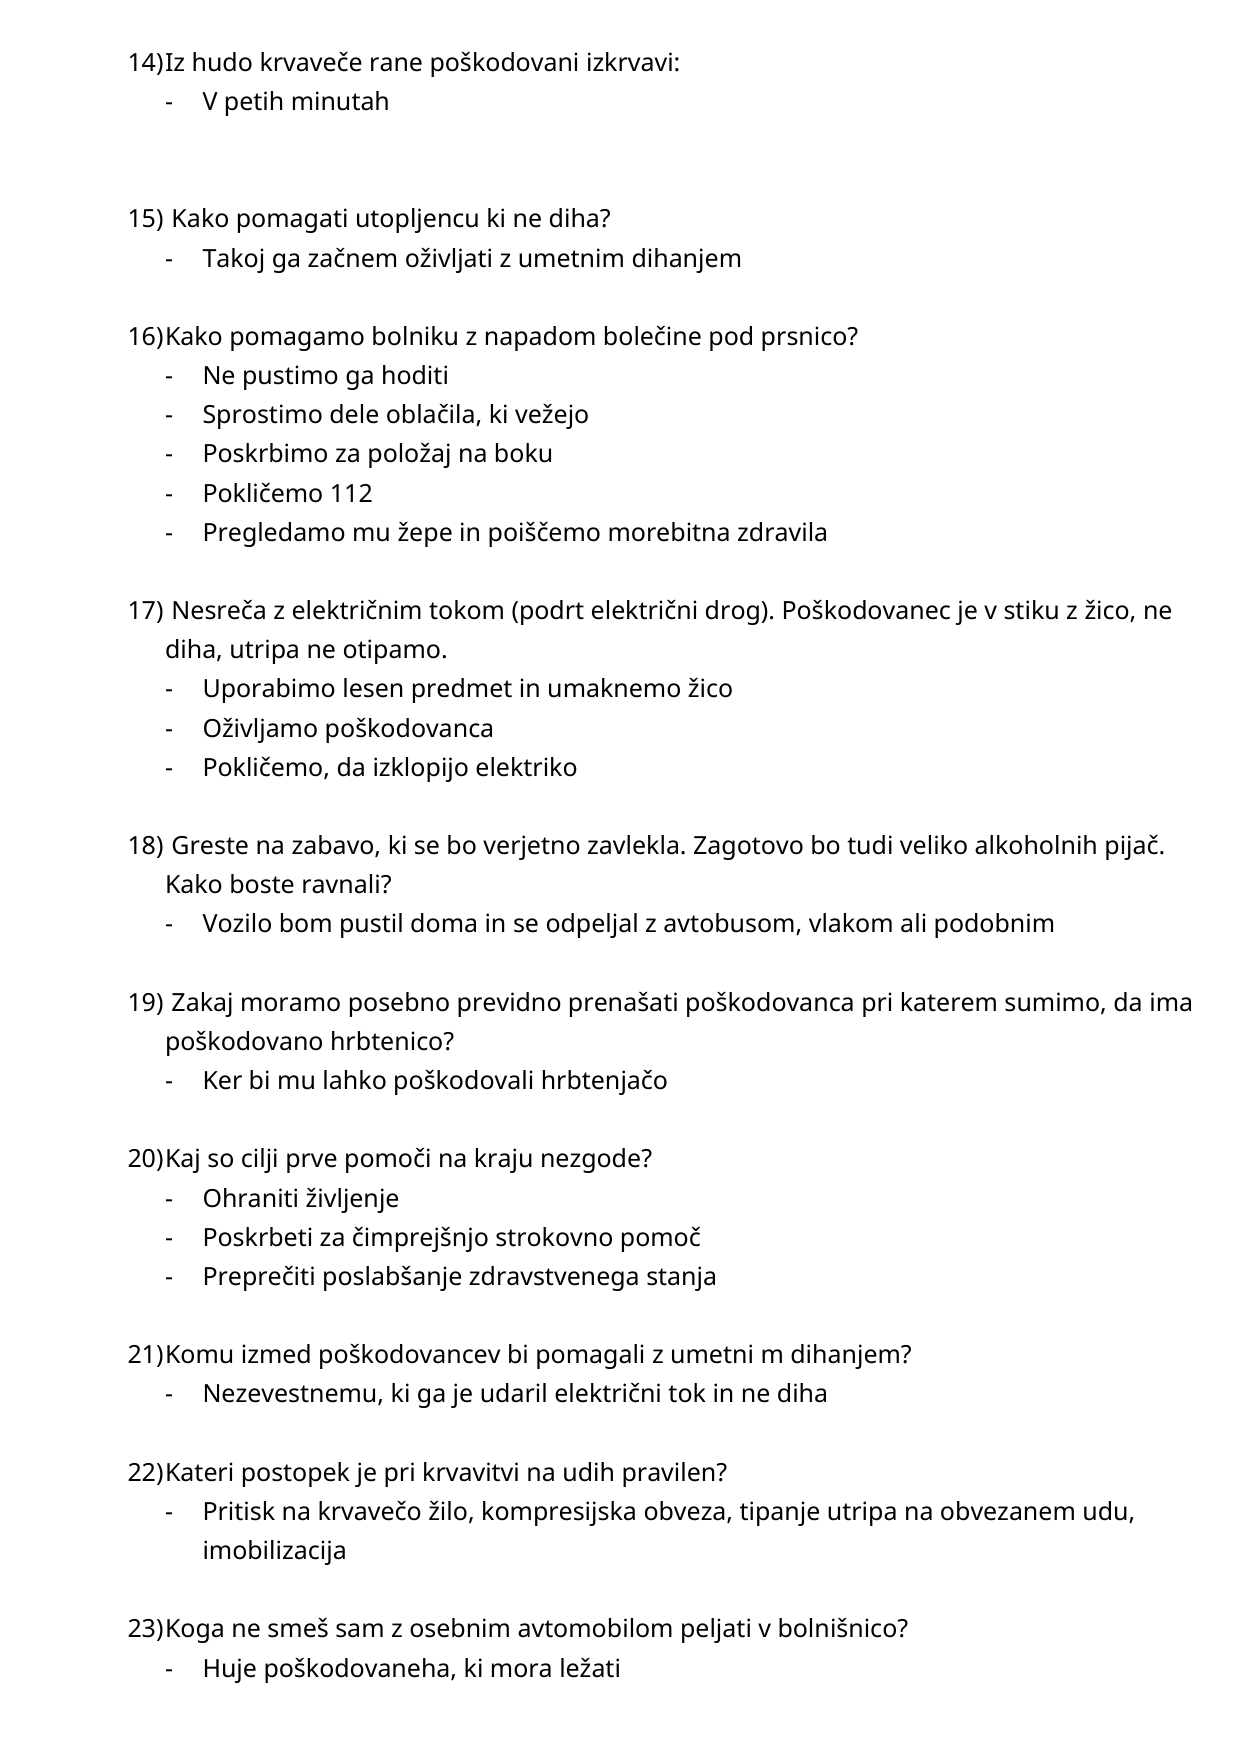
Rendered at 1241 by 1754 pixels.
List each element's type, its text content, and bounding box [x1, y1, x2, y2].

list Pokličemo 112 [165, 475, 1211, 509]
list Takoj ga začnem oživljati z umetnim dihanjem [165, 240, 1211, 274]
list Uporabimo lesen predmet in umaknemo žico [165, 671, 1211, 705]
list Poskrbimo za položaj na boku [165, 436, 1211, 470]
list Pritisk na krvavečo žilo, kompresijska obveza, tipanje utripa na obvezanem udu, imobilizacija [165, 1493, 1211, 1567]
list Ne pustimo ga hoditi [165, 358, 1211, 392]
list Kako pomagamo bolniku z napadom bolečine pod prsnico? [127, 318, 1211, 353]
list Sprostimo dele oblačila, ki vežejo [165, 397, 1211, 431]
list Huje poškodovaneha, ki mora ležati [165, 1650, 1211, 1684]
list Koga ne smeš sam z osebnim avtomobilom peljati v bolnišnico? [127, 1611, 1211, 1645]
list V petih minutah [165, 83, 1211, 118]
list Kateri postopek je pri krvavitvi na udih pravilen? [127, 1454, 1211, 1488]
list Nezevestnemu, ki ga je udaril električni tok in ne diha [165, 1376, 1211, 1410]
list Komu izmed poškodovancev bi pomagali z umetni m dihanjem? [127, 1337, 1211, 1371]
list Zakaj moramo posebno previdno prenašati poškodovanca pri katerem sumimo, da ima poškodovano hrbtenico? [127, 984, 1211, 1058]
list Poskrbeti za čimprejšnjo strokovno pomoč [165, 1219, 1211, 1253]
list Ker bi mu lahko poškodovali hrbtenjačo [165, 1063, 1211, 1097]
list Kako pomagati utopljencu ki ne diha? [127, 201, 1211, 235]
list Pregledamo mu žepe in poiščemo morebitna zdravila [165, 514, 1211, 548]
list Nesreča z električnim tokom (podrt električni drog). Poškodovanec je v stiku z žico, ne diha, utripa ne otipamo. [127, 593, 1211, 666]
list Iz hudo krvaveče rane poškodovani izkrvavi: [127, 44, 1211, 78]
list Pokličemo, da izklopijo elektriko [165, 749, 1211, 783]
list Greste na zabavo, ki se bo verjetno zavlekla. Zagotovo bo tudi veliko alkoholnih pijač. Kako boste ravnali? [127, 828, 1211, 901]
list Oživljamo poškodovanca [165, 710, 1211, 744]
list Preprečiti poslabšanje zdravstvenega stanja [165, 1258, 1211, 1293]
list Kaj so cilji prve pomoči na kraju nezgode? [127, 1141, 1211, 1175]
list Ohraniti življenje [165, 1180, 1211, 1214]
list Vozilo bom pustil doma in se odpeljal z avtobusom, vlakom ali podobnim [165, 906, 1211, 940]
